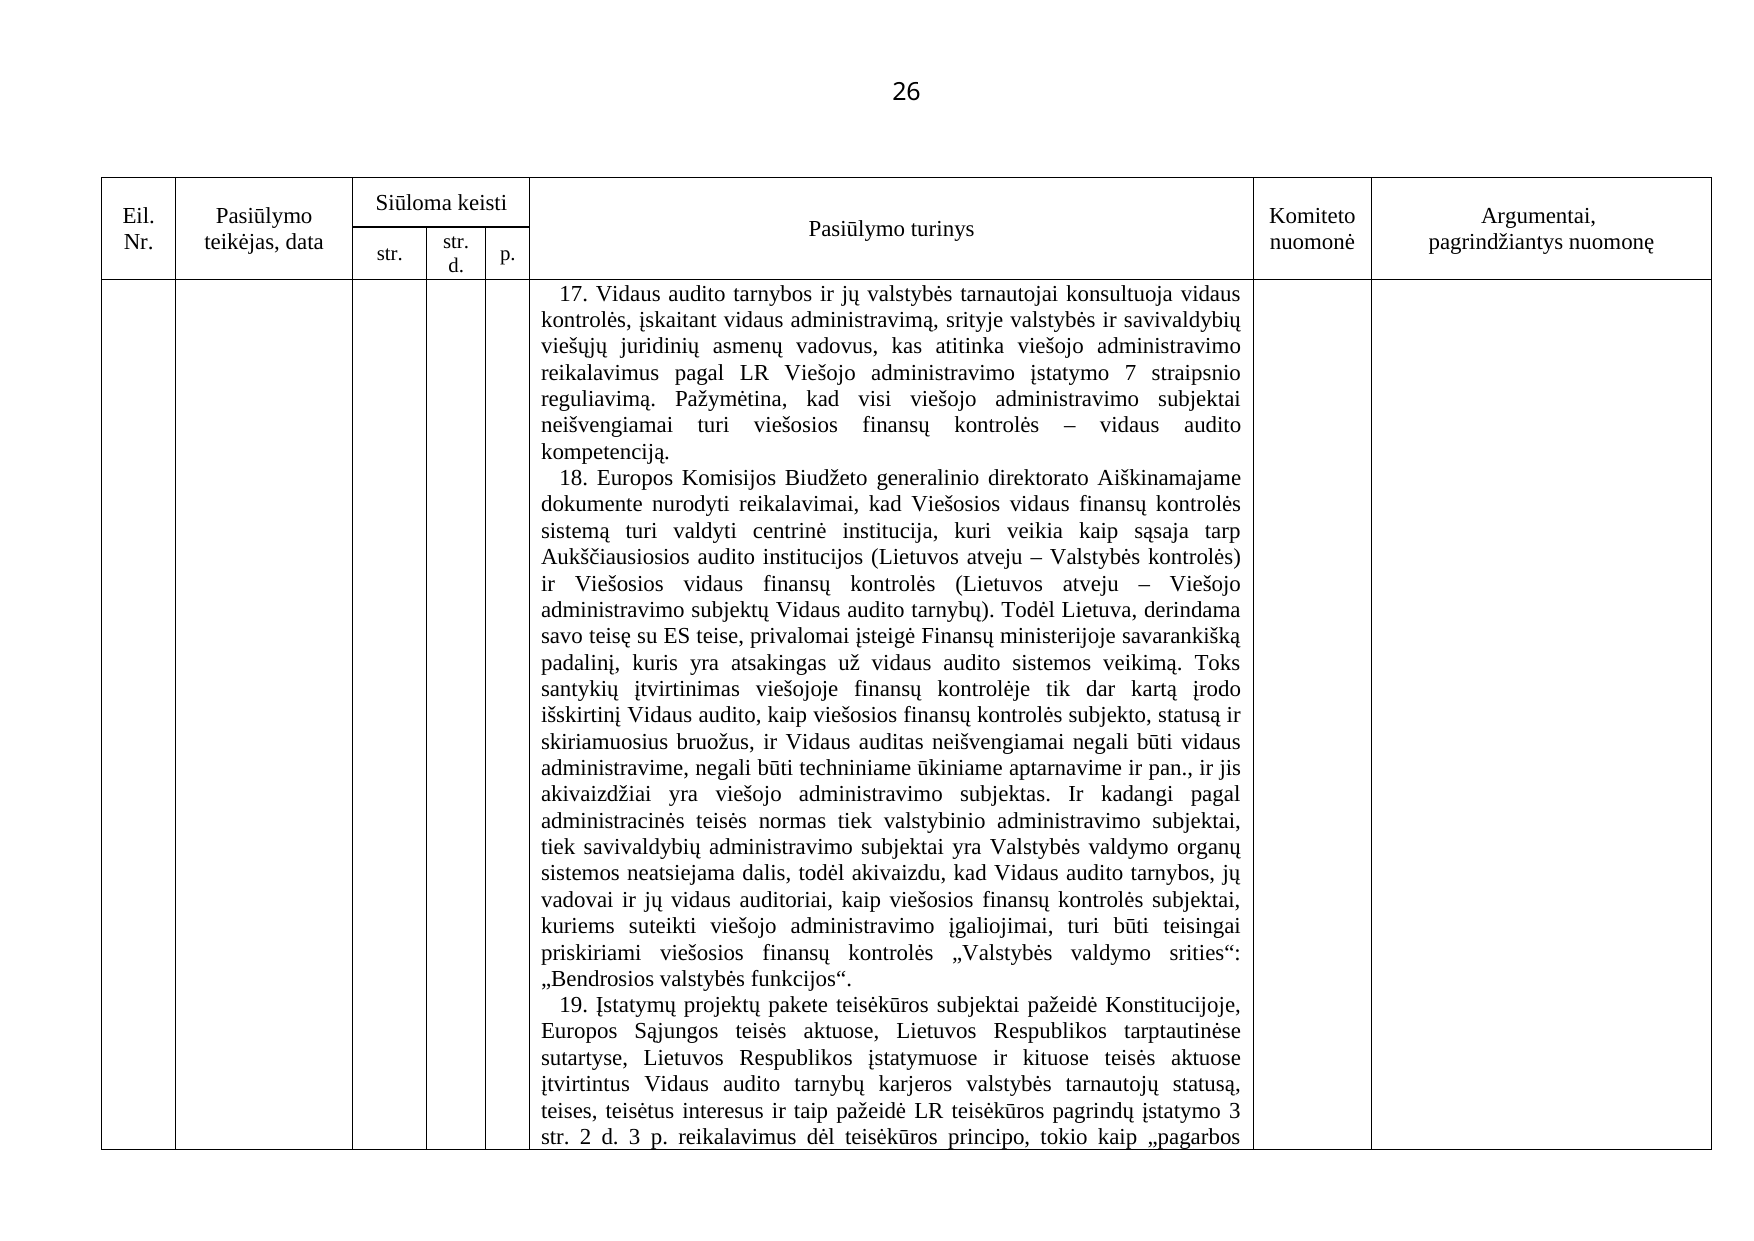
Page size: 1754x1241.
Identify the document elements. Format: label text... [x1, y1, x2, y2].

table_header Siūloma keisti [353, 178, 529, 226]
table_header Komiteto nuomonė [1254, 178, 1371, 279]
table_cell str. [353, 228, 426, 279]
table_header Eil. Nr. [102, 178, 175, 279]
table_cell str. d. [427, 228, 485, 279]
table_cell [176, 280, 352, 1149]
table_cell [486, 280, 529, 1149]
table_cell 17. Vidaus audito tarnybos ir jų valstybės tarnautojai konsultuoja vidaus kontrolės, įskaitant vidaus administravimą, srityje valstybės ir savivaldybių viešųjų juridinių asmenų vadovus, kas atitinka viešojo administravimo reikalavimus pagal LR Viešojo administravimo įstatymo 7 straipsnio reguliavimą. Pažymėtina, kad visi viešojo administravimo subjektai neišvengiamai turi viešosios finansų kontrolės – vidaus audito kompetenciją. 18. Europos Komisijos Biudžeto generalinio direktorato Aiškinamajame dokumente nurodyti reikalavimai, kad Viešosios vidaus finansų kontrolės sistemą turi valdyti centrinė institucija, kuri veikia kaip sąsaja tarp Aukščiausiosios audito institucijos (Lietuvos atveju – Valstybės kontrolės) ir Viešosios vidaus finansų kontrolės (Lietuvos atveju – Viešojo administravimo subjektų Vidaus audito tarnybų). Todėl Lietuva, derindama savo teisę su ES teise, privalomai įsteigė Finansų ministerijoje savarankišką padalinį, kuris yra atsakingas už vidaus audito sistemos veikimą. Toks santykių įtvirtinimas viešojoje finansų kontrolėje tik dar kartą įrodo išskirtinį Vidaus audito, kaip viešosios finansų kontrolės subjekto, statusą ir skiriamuosius bruožus, ir Vidaus auditas neišvengiamai negali būti vidaus administravime, negali būti techniniame ūkiniame aptarnavime ir pan., ir jis akivaizdžiai yra viešojo administravimo subjektas. Ir kadangi pagal administracinės teisės normas tiek valstybinio administravimo subjektai, tiek savivaldybių administravimo subjektai yra Valstybės valdymo organų sistemos neatsiejama dalis, todėl akivaizdu, kad Vidaus audito tarnybos, jų vadovai ir jų vidaus auditoriai, kaip viešosios finansų kontrolės subjektai, kuriems suteikti viešojo administravimo įgaliojimai, turi būti teisingai priskiriami viešosios finansų kontrolės „Valstybės valdymo srities“: „Bendrosios valstybės funkcijos“. 19. Įstatymų projektų pakete teisėkūros subjektai pažeidė Konstitucijoje, Europos Sąjungos teisės aktuose, Lietuvos Respublikos tarptautinėse sutartyse, Lietuvos Respublikos įstatymuose ir kituose teisės aktuose įtvirtintus Vidaus audito tarnybų karjeros valstybės tarnautojų statusą, teises, teisėtus interesus ir taip pažeidė LR teisėkūros pagrindų įstatymo 3 str. 2 d. 3 p. reikalavimus dėl teisėkūros principo, tokio kaip „pagarbos [530, 280, 1253, 1149]
table_cell [1372, 280, 1711, 1149]
table_header Argumentai, pagrindžiantys nuomonę [1372, 178, 1711, 279]
table_cell [102, 280, 175, 1149]
table_header Pasiūlymo teikėjas, data [176, 178, 352, 279]
table_cell [353, 280, 426, 1149]
table_cell p. [486, 228, 529, 279]
table_cell [427, 280, 485, 1149]
table_cell [1254, 280, 1371, 1149]
table_header Pasiūlymo turinys [530, 178, 1253, 279]
